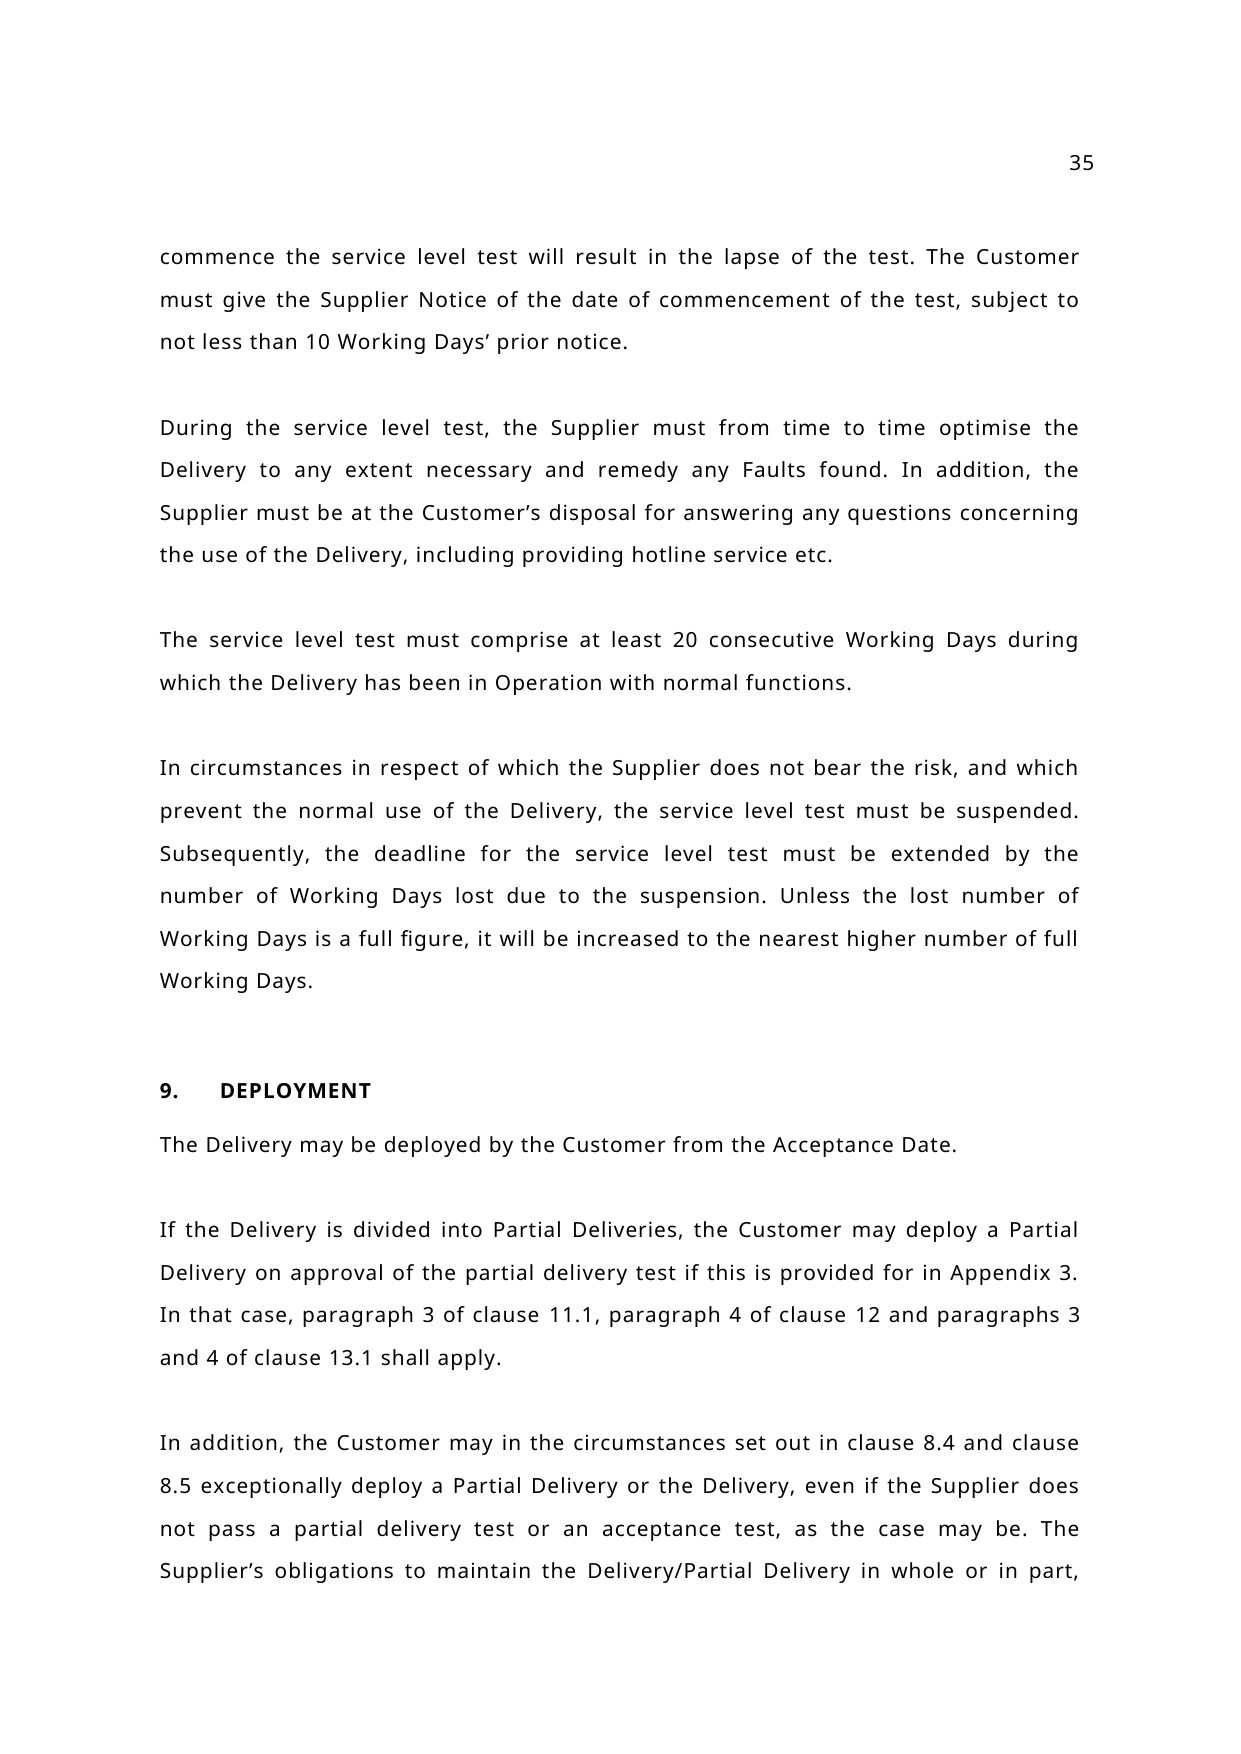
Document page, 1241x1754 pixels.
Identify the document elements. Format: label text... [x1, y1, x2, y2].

text In circumstances in respect of which the Supplier does not bear the risk, and which prevent the normal use of the Delivery, the service level test must be suspended. Subsequently, the deadline for the service level test must be extended by the number of Working Days lost due to the suspension. Unless the lost number of Working Days is a full figure, it will be increased to the nearest higher number of full Working Days. [159, 753, 1081, 995]
text The service level test must comprise at least 20 consecutive Working Days during which the Delivery has been in Operation with normal functions. [159, 626, 1081, 697]
text During the service level test, the Supplier must from time to time optimise the Delivery to any extent necessary and remedy any Faults found. In addition, the Supplier must be at the Customer’s disposal for answering any questions concerning the use of the Delivery, including providing hotline service etc. [159, 413, 1081, 569]
text In addition, the Customer may in the circumstances set out in clause 8.4 and clause 8.5 exceptionally deploy a Partial Delivery or the Delivery, even if the Supplier does not pass a partial delivery test or an acceptance test, as the case may be. The Supplier’s obligations to maintain the Delivery/Partial Delivery in whole or in part, [159, 1428, 1081, 1585]
text If the Delivery is divided into Partial Deliveries, the Customer may deploy a Partial Delivery on approval of the partial delivery test if this is provided for in Appendix 3. In that case, paragraph 3 of clause 11.1, paragraph 4 of clause 12 and paragraphs 3 and 4 of clause 13.1 shall apply. [159, 1215, 1081, 1372]
subtitle deployment [159, 1077, 1081, 1105]
text The Delivery may be deployed by the Customer from the Acceptance Date. [159, 1130, 1081, 1159]
text commence the service level test will result in the lapse of the test. The Customer must give the Supplier Notice of the date of commencement of the test, subject to not less than 10 Working Days’ prior notice. [159, 242, 1081, 356]
